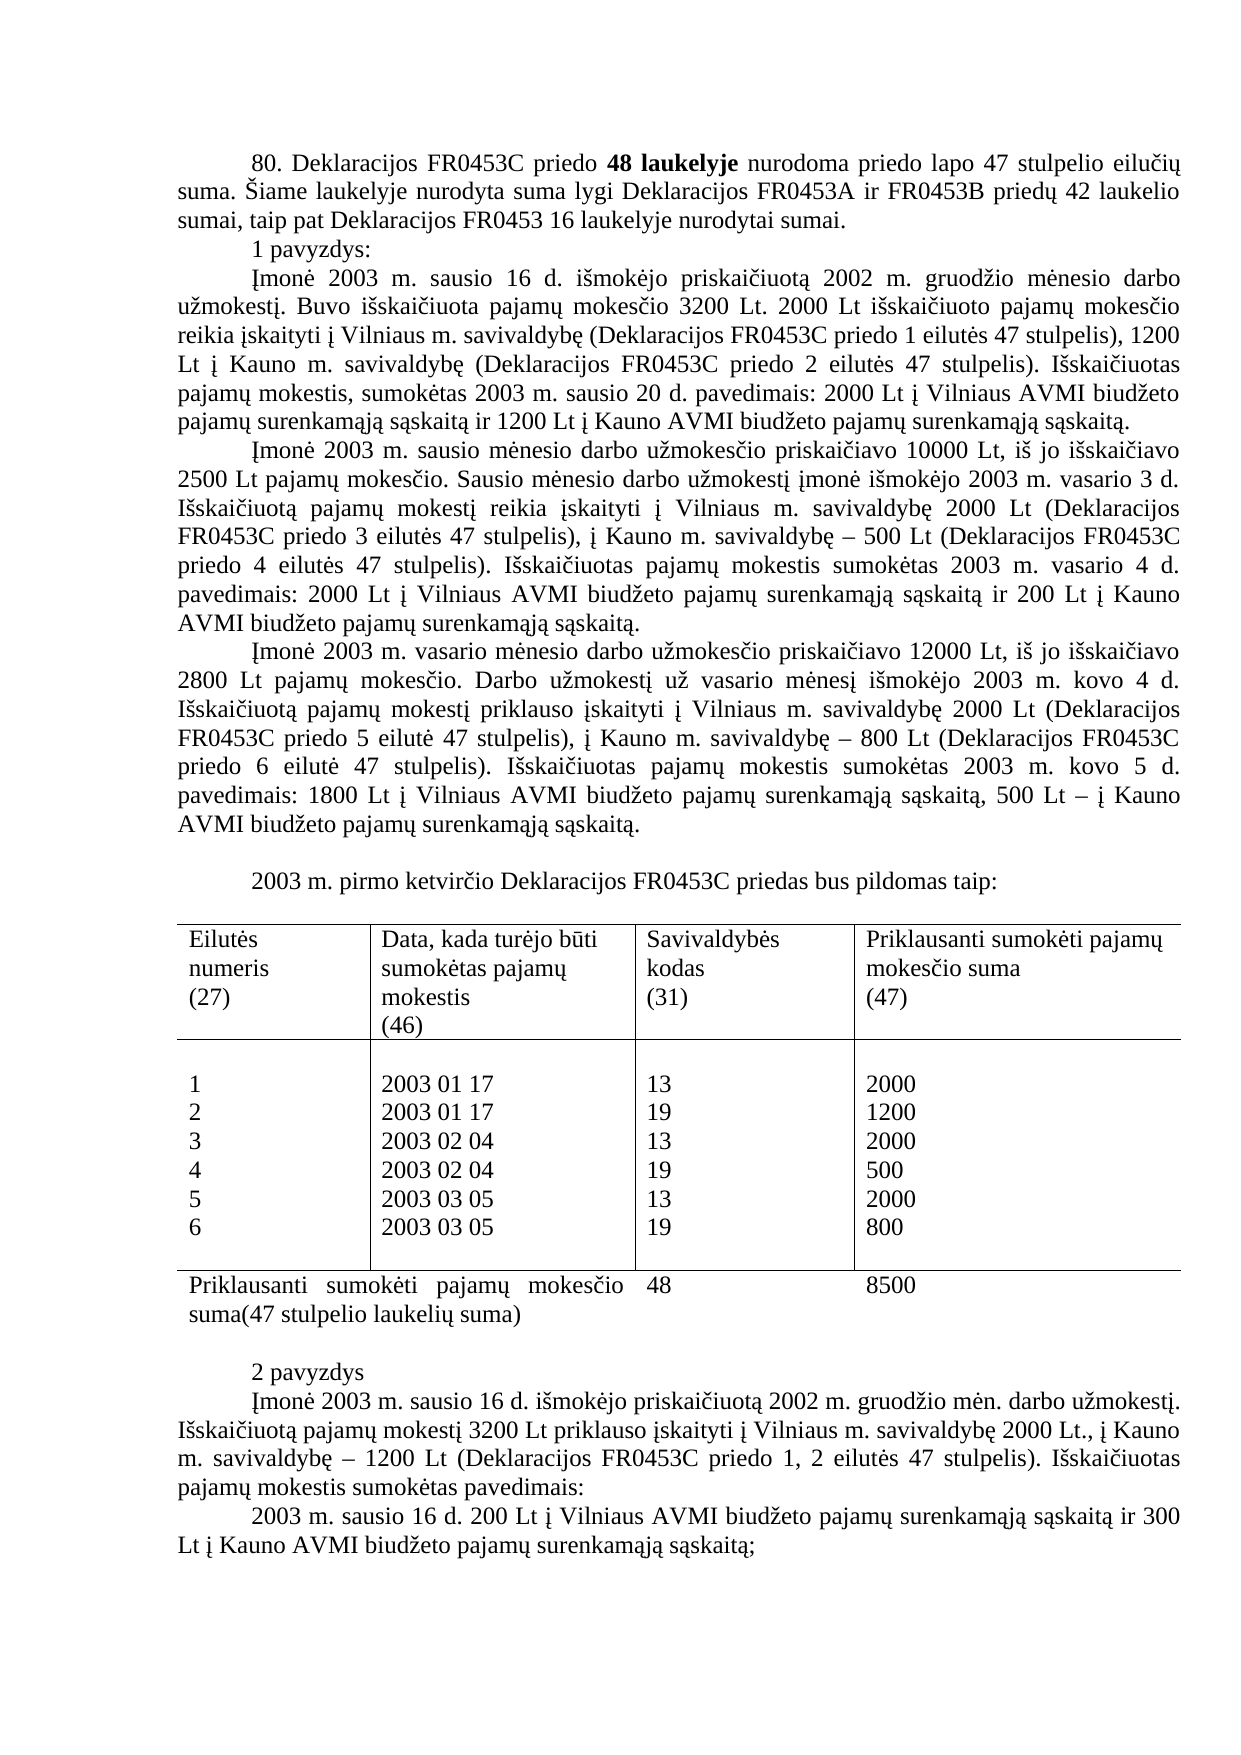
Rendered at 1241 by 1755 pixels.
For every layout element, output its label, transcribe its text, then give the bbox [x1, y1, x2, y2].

table_cell [855, 1040, 1181, 1069]
text Įmonė 2003 m. sausio 16 d. išmokėjo priskaičiuotą 2002 m. gruodžio mėnesio darbo užmokestį. Buvo išskaičiuota pajamų mokesčio 3200 Lt. 2000 Lt išskaičiuoto pajamų mokesčio reikia įskaityti į Vilniaus m. savivaldybę (Deklaracijos FR0453C priedo 1 eilutės 47 stulpelis), 1200 Lt į Kauno m. savivaldybę (Deklaracijos FR0453C priedo 2 eilutės 47 stulpelis). Išskaičiuotas pajamų mokestis, sumokėtas 2003 m. sausio 20 d. pavedimais: 2000 Lt į Vilniaus AVMI biudžeto pajamų surenkamąją sąskaitą ir 1200 Lt į Kauno AVMI biudžeto pajamų surenkamąją sąskaitą. [177, 263, 1181, 435]
table_header Eilutės numeris (27) [177, 925, 370, 1039]
text Įmonė 2003 m. sausio mėnesio darbo užmokesčio priskaičiavo 10000 Lt, iš jo išskaičiavo 2500 Lt pajamų mokesčio. Sausio mėnesio darbo užmokestį įmonė išmokėjo 2003 m. vasario 3 d. Išskaičiuotą pajamų mokestį reikia įskaityti į Vilniaus m. savivaldybę 2000 Lt (Deklaracijos FR0453C priedo 3 eilutės 47 stulpelis), į Kauno m. savivaldybę – 500 Lt (Deklaracijos FR0453C priedo 4 eilutės 47 stulpelis). Išskaičiuotas pajamų mokestis sumokėtas 2003 m. vasario 4 d. pavedimais: 2000 Lt į Vilniaus AVMI biudžeto pajamų surenkamąją sąskaitą ir 200 Lt į Kauno AVMI biudžeto pajamų surenkamąją sąskaitą. [177, 435, 1181, 636]
table_header Savivaldybės kodas (31) [636, 925, 854, 1039]
table_cell 48 [635, 1271, 854, 1299]
text 2003 m. sausio 16 d. 200 Lt į Vilniaus AVMI biudžeto pajamų surenkamąją sąskaitą ir 300 Lt į Kauno AVMI biudžeto pajamų surenkamąją sąskaitą; [177, 1501, 1181, 1558]
text 2 pavyzdys [177, 1357, 1181, 1386]
table_cell 1 [177, 1069, 370, 1097]
text Įmonė 2003 m. vasario mėnesio darbo užmokesčio priskaičiavo 12000 Lt, iš jo išskaičiavo 2800 Lt pajamų mokesčio. Darbo užmokestį už vasario mėnesį išmokėjo 2003 m. kovo 4 d. Išskaičiuotą pajamų mokestį priklauso įskaityti į Vilniaus m. savivaldybę 2000 Lt (Deklaracijos FR0453C priedo 5 eilutė 47 stulpelis), į Kauno m. savivaldybę – 800 Lt (Deklaracijos FR0453C priedo 6 eilutė 47 stulpelis). Išskaičiuotas pajamų mokestis sumokėtas 2003 m. kovo 5 d. pavedimais: 1800 Lt į Vilniaus AVMI biudžeto pajamų surenkamąją sąskaitą, 500 Lt – į Kauno AVMI biudžeto pajamų surenkamąją sąskaitą. [177, 636, 1181, 838]
table_cell 2003 02 04 [371, 1126, 635, 1155]
table_cell 19 [636, 1155, 854, 1184]
table_cell [636, 1040, 854, 1069]
text 1 pavyzdys: [177, 234, 1181, 263]
table_cell 2003 01 17 [371, 1098, 635, 1126]
table_cell Priklausanti sumokėti pajamų mokesčio suma(47 stulpelio laukelių suma) [177, 1271, 635, 1328]
table_cell [371, 1040, 635, 1069]
table_cell 19 [636, 1213, 854, 1241]
table_cell 2003 02 04 [371, 1155, 635, 1184]
table_header Priklausanti sumokėti pajamų mokesčio suma (47) [855, 925, 1181, 1039]
table_cell 8500 [855, 1271, 1181, 1299]
table_cell [635, 1299, 854, 1328]
table_cell 2000 [855, 1069, 1181, 1097]
table_cell 2000 [855, 1126, 1181, 1155]
table_cell [177, 1040, 370, 1069]
table_cell 2003 03 05 [371, 1213, 635, 1241]
table_cell [855, 1241, 1181, 1270]
table_cell [371, 1241, 635, 1270]
table_cell 2003 01 17 [371, 1069, 635, 1097]
table_cell 2003 03 05 [371, 1184, 635, 1212]
table_cell 3 [177, 1126, 370, 1155]
table_cell 13 [636, 1069, 854, 1097]
table_cell 13 [636, 1126, 854, 1155]
table_cell 800 [855, 1213, 1181, 1241]
table_cell [177, 1241, 370, 1270]
text 80. Deklaracijos FR0453C priedo 48 laukelyje nurodoma priedo lapo 47 stulpelio eilučių suma. Šiame laukelyje nurodyta suma lygi Deklaracijos FR0453A ir FR0453B priedų 42 laukelio sumai, taip pat Deklaracijos FR0453 16 laukelyje nurodytai sumai. [177, 148, 1181, 234]
table_cell [855, 1299, 1181, 1328]
table_cell 5 [177, 1184, 370, 1212]
table_cell [636, 1241, 854, 1270]
table_cell 6 [177, 1213, 370, 1241]
table_cell 4 [177, 1155, 370, 1184]
text 2003 m. pirmo ketvirčio Deklaracijos FR0453C priedas bus pildomas taip: [177, 866, 1181, 895]
table_cell 13 [636, 1184, 854, 1212]
table_cell 1200 [855, 1098, 1181, 1126]
table_header Data, kada turėjo būti sumokėtas pajamų mokestis (46) [371, 925, 635, 1039]
text Įmonė 2003 m. sausio 16 d. išmokėjo priskaičiuotą 2002 m. gruodžio mėn. darbo užmokestį. Išskaičiuotą pajamų mokestį 3200 Lt priklauso įskaityti į Vilniaus m. savivaldybę 2000 Lt., į Kauno m. savivaldybę – 1200 Lt (Deklaracijos FR0453C priedo 1, 2 eilutės 47 stulpelis). Išskaičiuotas pajamų mokestis sumokėtas pavedimais: [177, 1386, 1181, 1501]
table_cell 19 [636, 1098, 854, 1126]
table_cell 2 [177, 1098, 370, 1126]
table_cell 500 [855, 1155, 1181, 1184]
table_cell 2000 [855, 1184, 1181, 1212]
